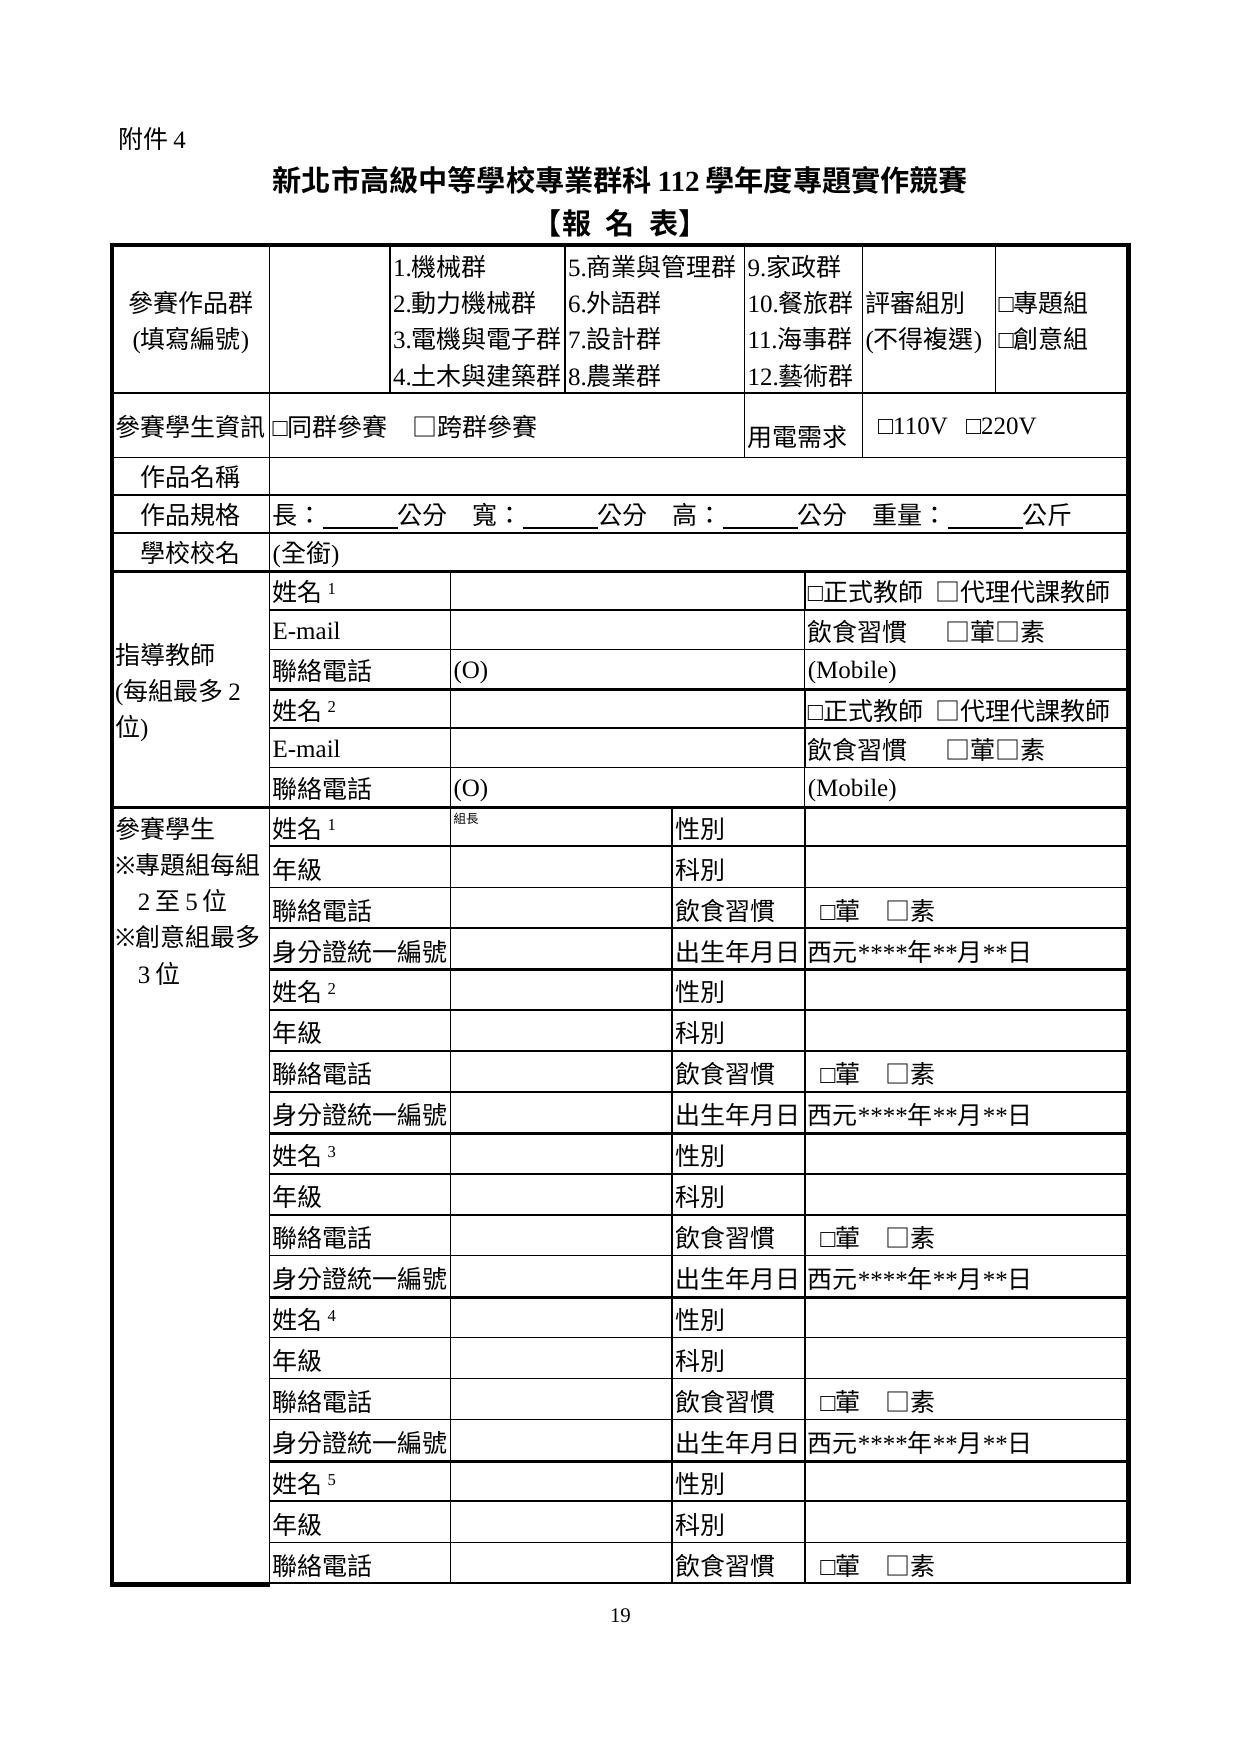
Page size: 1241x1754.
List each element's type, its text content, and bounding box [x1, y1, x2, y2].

table_cell [806, 1338, 1126, 1378]
table_cell [451, 691, 804, 727]
table_cell [451, 888, 671, 927]
table_cell 年級 [270, 847, 450, 886]
table_header □專題組 □創意組 [996, 247, 1126, 392]
table_cell 用電需求 [745, 394, 862, 456]
table_cell (Mobile) [805, 768, 1126, 806]
table_cell 學校校名 [114, 534, 269, 570]
table_cell □葷 □素 [806, 888, 1126, 927]
table_cell [451, 971, 671, 1009]
table_cell (O) [451, 650, 804, 688]
table_cell 性別 [673, 971, 804, 1009]
table_cell 姓名1 [270, 809, 450, 845]
text 新北市高級中等學校專業群科112學年度專題實作競賽 [118, 158, 1122, 200]
table_cell [451, 1052, 671, 1091]
table_cell 作品名稱 [114, 458, 269, 494]
table_cell 西元****年**月**日 [806, 1420, 1126, 1459]
table_cell [451, 1299, 671, 1337]
table_cell 聯絡電話 [270, 1216, 450, 1255]
table_cell 聯絡電話 [270, 1052, 450, 1091]
table_header 參賽作品群 (填寫編號) [114, 247, 269, 392]
table_cell 姓名1 [270, 573, 450, 609]
table_cell [451, 847, 671, 886]
text 附件4 [118, 96, 1122, 158]
table_cell 飲食習慣 [673, 888, 804, 927]
table_cell 性別 [673, 1299, 804, 1337]
table_cell [451, 1543, 671, 1582]
table_cell 飲食習慣 [673, 1379, 804, 1418]
table_cell □110V □220V [863, 394, 1126, 456]
table_cell 科別 [673, 1011, 804, 1050]
table_cell 年級 [270, 1175, 450, 1214]
table_cell [806, 1463, 1126, 1500]
table_cell [451, 1502, 671, 1541]
table_cell [451, 573, 804, 609]
table_cell 出生年月日 [673, 929, 804, 968]
table_cell 參賽學生資訊 [114, 394, 269, 456]
table_cell [451, 929, 671, 968]
table_cell 飲食習慣 [673, 1543, 804, 1582]
table_cell 科別 [673, 1175, 804, 1214]
table_cell [451, 1338, 671, 1378]
table_cell □葷 □素 [806, 1543, 1126, 1582]
table_cell [451, 611, 804, 648]
text 【報 名 表】 [118, 200, 1122, 243]
table_cell 長： 公分 寬： 公分 高： 公分 重量： 公斤 [270, 496, 1126, 532]
table_cell [806, 1011, 1126, 1050]
table_cell 聯絡電話 [270, 1379, 450, 1418]
table_cell 姓名3 [270, 1135, 450, 1173]
table_cell [270, 458, 1126, 494]
table_cell 科別 [673, 1338, 804, 1378]
table_cell 性別 [673, 1463, 804, 1500]
table_cell 年級 [270, 1502, 450, 1541]
table_cell 聯絡電話 [270, 768, 450, 806]
table_cell 作品規格 [114, 496, 269, 532]
table_cell 出生年月日 [673, 1420, 804, 1459]
table_cell 身分證統一編號 [270, 1420, 450, 1459]
table_cell 西元****年**月**日 [806, 1093, 1126, 1132]
table_cell □葷 □素 [806, 1052, 1126, 1091]
table_cell [451, 1420, 671, 1459]
table_cell 西元****年**月**日 [806, 929, 1126, 968]
table_cell 性別 [673, 1135, 804, 1173]
table_cell E-mail [270, 611, 450, 648]
table_cell (Mobile) [805, 650, 1126, 688]
table_cell 年級 [270, 1011, 450, 1050]
table_cell 聯絡電話 [270, 1543, 450, 1582]
table_cell 參賽學生 ※專題組每組2至5位 ※創意組最多3位 [114, 809, 269, 1582]
table_header 評審組別 (不得複選) [863, 247, 995, 392]
table_cell [451, 729, 804, 767]
table_cell [451, 1216, 671, 1255]
table_cell (全銜) [270, 534, 1126, 570]
table_cell □正式教師 □代理代課教師 [806, 573, 1126, 609]
table_header 5.商業與管理群 6.外語群 7.設計群 8.農業群 [566, 247, 744, 392]
table_cell [451, 1011, 671, 1050]
table_cell 科別 [673, 1502, 804, 1541]
table_cell 指導教師 (每組最多2位) [114, 573, 269, 806]
table_cell 姓名2 [270, 691, 450, 727]
table_cell [806, 847, 1126, 886]
table_cell [806, 971, 1126, 1009]
table_cell 姓名4 [270, 1299, 450, 1337]
table_cell □正式教師 □代理代課教師 [806, 691, 1126, 727]
table_cell 年級 [270, 1338, 450, 1378]
table_cell 性別 [673, 809, 804, 845]
table_cell [451, 1379, 671, 1418]
table_cell □葷 □素 [806, 1379, 1126, 1418]
table_cell [451, 1135, 671, 1173]
table_cell [806, 1502, 1126, 1541]
table_cell 組長 [451, 809, 671, 845]
table_cell [451, 1256, 671, 1296]
table_cell 飲食習慣 [673, 1216, 804, 1255]
table_cell [806, 1135, 1126, 1173]
table_cell 身分證統一編號 [270, 1093, 450, 1132]
table_cell [806, 1299, 1126, 1337]
table_cell 出生年月日 [673, 1093, 804, 1132]
table_cell 飲食習慣 □葷□素 [806, 729, 1126, 767]
table_cell □葷 □素 [806, 1216, 1126, 1255]
table_cell 飲食習慣 [673, 1052, 804, 1091]
table_cell 身分證統一編號 [270, 929, 450, 968]
table_cell 姓名5 [270, 1463, 450, 1500]
table_cell 飲食習慣 □葷□素 [805, 611, 1126, 648]
table_cell 西元****年**月**日 [806, 1256, 1126, 1296]
table_cell [451, 1463, 671, 1500]
table_header 1.機械群 2.動力機械群 3.電機與電子群 4.土木與建築群 [391, 247, 564, 392]
table_cell 聯絡電話 [270, 888, 450, 927]
table_cell 科別 [673, 847, 804, 886]
table_cell 身分證統一編號 [270, 1256, 450, 1296]
table_cell [806, 1175, 1126, 1214]
table_cell [451, 1175, 671, 1214]
table_header [270, 247, 389, 392]
table_cell 聯絡電話 [270, 650, 450, 688]
table_cell 出生年月日 [673, 1256, 804, 1296]
table_cell (O) [451, 768, 804, 806]
table_cell E-mail [270, 729, 450, 767]
table_cell 姓名2 [270, 971, 450, 1009]
table_header 9.家政群 10.餐旅群 11.海事群 12.藝術群 [745, 247, 862, 392]
table_cell [806, 809, 1126, 845]
table_cell □同群參賽 □跨群參賽 [270, 394, 744, 456]
table_cell [451, 1093, 671, 1132]
